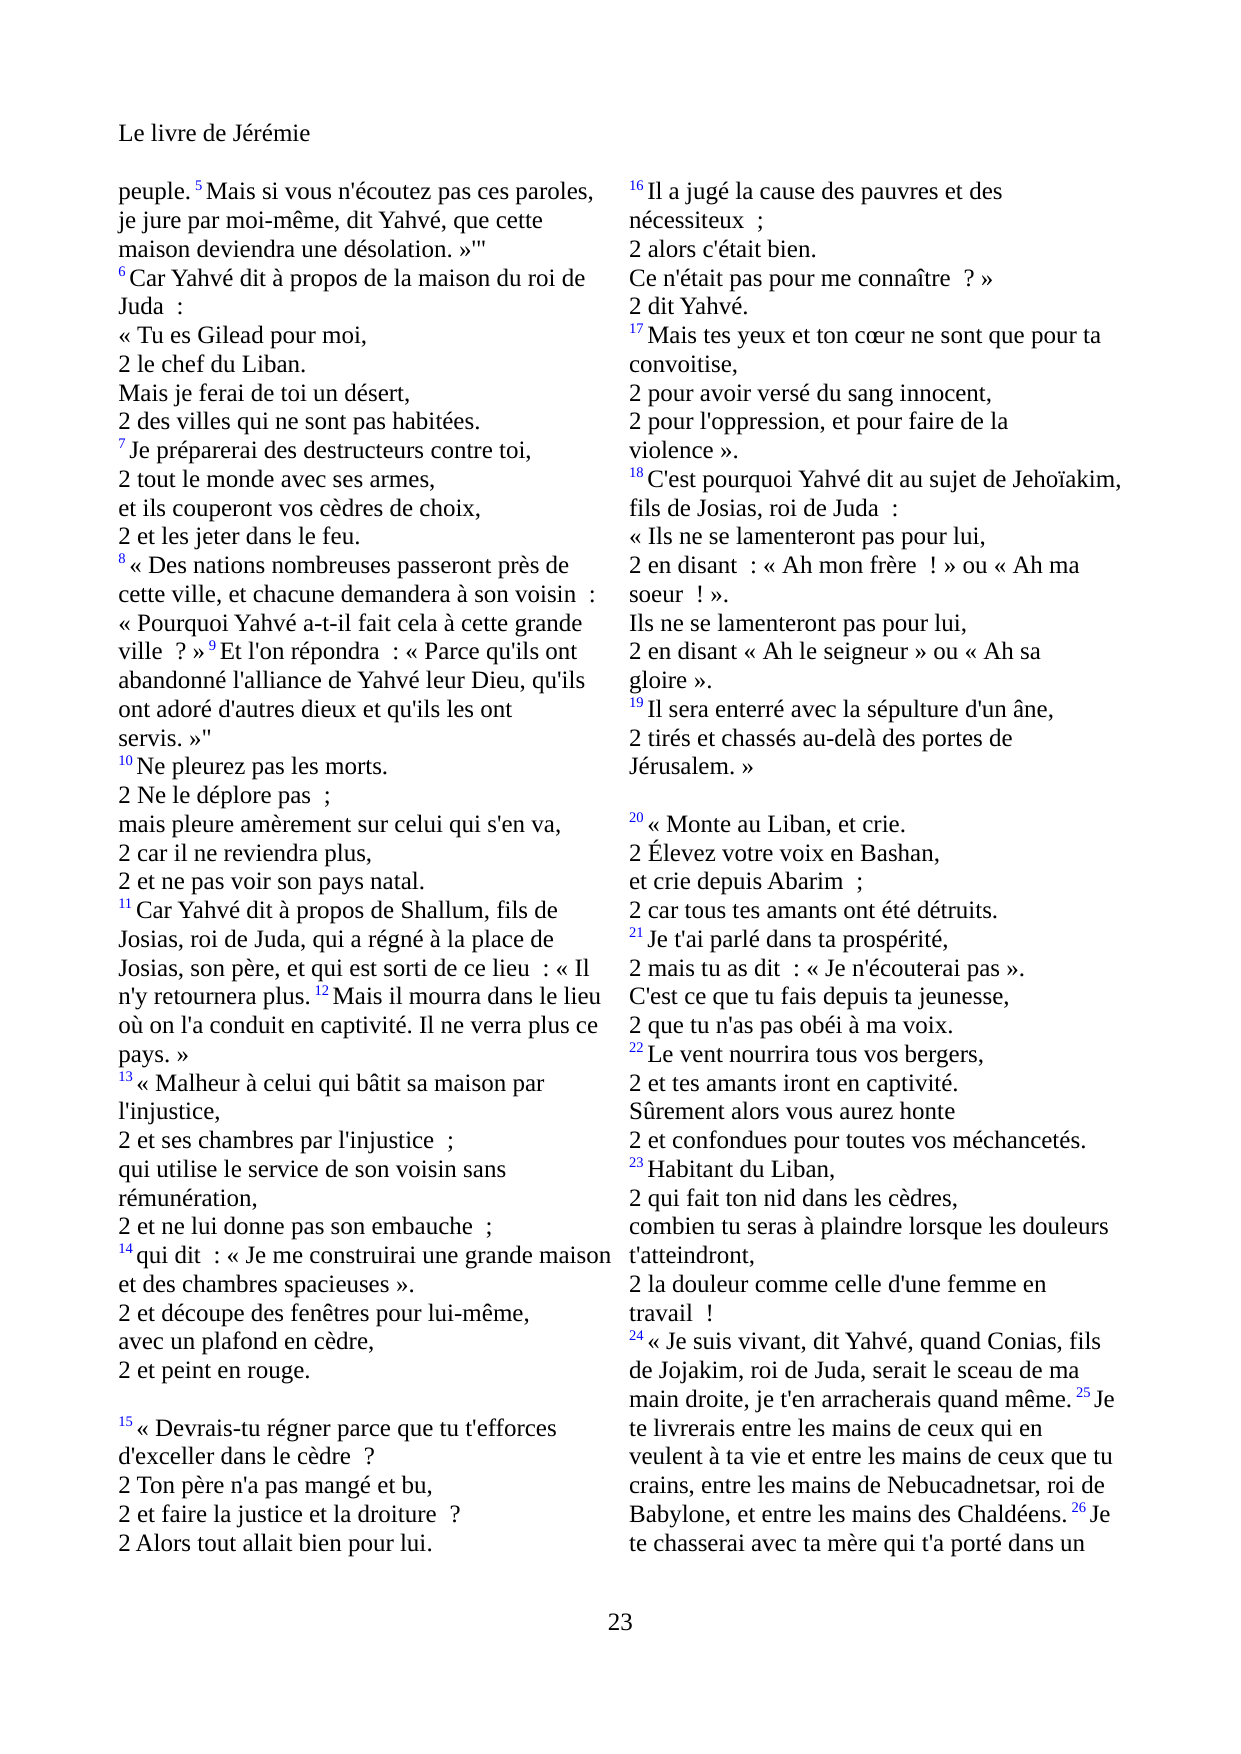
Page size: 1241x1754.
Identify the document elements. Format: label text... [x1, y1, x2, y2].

text 2 mais tu as dit : « Je n'écouterai pas ». [629, 953, 1122, 981]
text 13 « Malheur à celui qui bâtit sa maison par l'injustice, [118, 1068, 611, 1125]
text 22 Le vent nourrira tous vos bergers, [629, 1039, 1122, 1068]
text 2 et ses chambres par l'injustice ; [118, 1125, 611, 1154]
text 2 en disant : « Ah mon frère ! » ou « Ah ma soeur ! ». [629, 550, 1122, 608]
text 7 Je préparerai des destructeurs contre toi, [118, 435, 611, 464]
text 2 et faire la justice et la droiture ? [118, 1499, 611, 1528]
text 2 et confondues pour toutes vos méchancetés. [629, 1125, 1122, 1154]
text Mais je ferai de toi un désert, [118, 378, 611, 406]
text 6 Car Yahvé dit à propos de la maison du roi de Juda : [118, 263, 611, 320]
text 18 C'est pourquoi Yahvé dit au sujet de Jehoïakim, fils de Josias, roi de Juda : [629, 464, 1122, 521]
text Ils ne se lamenteront pas pour lui, [629, 608, 1122, 636]
text 15 « Devrais-tu régner parce que tu t'efforces d'exceller dans le cèdre ? [118, 1413, 611, 1470]
text et ils couperont vos cèdres de choix, [118, 493, 611, 521]
text 8 « Des nations nombreuses passeront près de cette ville, et chacune demandera à son voisin : « Pourquoi Yahvé a-t-il fait cela à cette grande ville ? » 9 Et l'on répondra : « Parce qu'ils ont abandonné l'alliance de Yahvé leur Dieu, qu'ils ont adoré d'autres dieux et qu'ils les ont servis. »" [118, 550, 611, 751]
text 2 la douleur comme celle d'une femme en travail ! [629, 1269, 1122, 1326]
text 2 et les jeter dans le feu. [118, 521, 611, 550]
text 14 qui dit : « Je me construirai une grande maison et des chambres spacieuses ». [118, 1240, 611, 1298]
text 2 car il ne reviendra plus, [118, 838, 611, 866]
text qui utilise le service de son voisin sans rémunération, [118, 1154, 611, 1211]
text 2 des villes qui ne sont pas habitées. [118, 406, 611, 435]
text 11 Car Yahvé dit à propos de Shallum, fils de Josias, roi de Juda, qui a régné à la place de Josias, son père, et qui est sorti de ce lieu : « Il n'y retournera plus. 12 Mais il mourra dans le lieu où on l'a conduit en captivité. Il ne verra plus ce pays. » [118, 895, 611, 1068]
text 16 Il a jugé la cause des pauvres et des nécessiteux ; [629, 176, 1122, 234]
text peuple. 5 Mais si vous n'écoutez pas ces paroles, je jure par moi-même, dit Yahvé, que cette maison deviendra une désolation. »'" [118, 176, 611, 263]
text avec un plafond en cèdre, [118, 1326, 611, 1355]
text 23 Habitant du Liban, [629, 1154, 1122, 1183]
text 24 « Je suis vivant, dit Yahvé, quand Conias, fils de Jojakim, roi de Juda, serait le sceau de ma main droite, je t'en arracherais quand même. 25 Je te livrerais entre les mains de ceux qui en veulent à ta vie et entre les mains de ceux que tu crains, entre les mains de Nebucadnetsar, roi de Babylone, et entre les mains des Chaldéens. 26 Je te chasserai avec ta mère qui t'a porté dans un [629, 1326, 1122, 1556]
text 19 Il sera enterré avec la sépulture d'un âne, [629, 694, 1122, 723]
text Ce n'était pas pour me connaître ? » [629, 263, 1122, 291]
text 2 pour l'oppression, et pour faire de la violence ». [629, 406, 1122, 464]
text 2 et ne lui donne pas son embauche ; [118, 1211, 611, 1240]
text combien tu seras à plaindre lorsque les douleurs t'atteindront, [629, 1211, 1122, 1269]
text 2 tout le monde avec ses armes, [118, 464, 611, 493]
text 2 Alors tout allait bien pour lui. [118, 1528, 611, 1556]
text 10 Ne pleurez pas les morts. [118, 751, 611, 780]
text « Tu es Gilead pour moi, [118, 320, 611, 349]
text 2 et découpe des fenêtres pour lui-même, [118, 1298, 611, 1326]
text 2 tirés et chassés au-delà des portes de Jérusalem. » [629, 723, 1122, 780]
text 2 et tes amants iront en captivité. [629, 1068, 1122, 1096]
text et crie depuis Abarim ; [629, 866, 1122, 895]
text 2 qui fait ton nid dans les cèdres, [629, 1183, 1122, 1211]
text « Ils ne se lamenteront pas pour lui, [629, 521, 1122, 550]
text 21 Je t'ai parlé dans ta prospérité, [629, 924, 1122, 953]
text 2 Ton père n'a pas mangé et bu, [118, 1470, 611, 1499]
text 20 « Monte au Liban, et crie. [629, 809, 1122, 838]
text 2 pour avoir versé du sang innocent, [629, 378, 1122, 406]
text 2 alors c'était bien. [629, 234, 1122, 263]
text 2 en disant « Ah le seigneur » ou « Ah sa gloire ». [629, 636, 1122, 694]
text C'est ce que tu fais depuis ta jeunesse, [629, 981, 1122, 1010]
text 2 et ne pas voir son pays natal. [118, 866, 611, 895]
text 17 Mais tes yeux et ton cœur ne sont que pour ta convoitise, [629, 320, 1122, 378]
text mais pleure amèrement sur celui qui s'en va, [118, 809, 611, 838]
text 2 car tous tes amants ont été détruits. [629, 895, 1122, 924]
text 2 Élevez votre voix en Bashan, [629, 838, 1122, 866]
text 2 que tu n'as pas obéi à ma voix. [629, 1010, 1122, 1039]
text 2 Ne le déplore pas ; [118, 780, 611, 809]
text 2 dit Yahvé. [629, 291, 1122, 320]
text 2 le chef du Liban. [118, 349, 611, 378]
text Sûrement alors vous aurez honte [629, 1096, 1122, 1125]
text 2 et peint en rouge. [118, 1355, 611, 1384]
